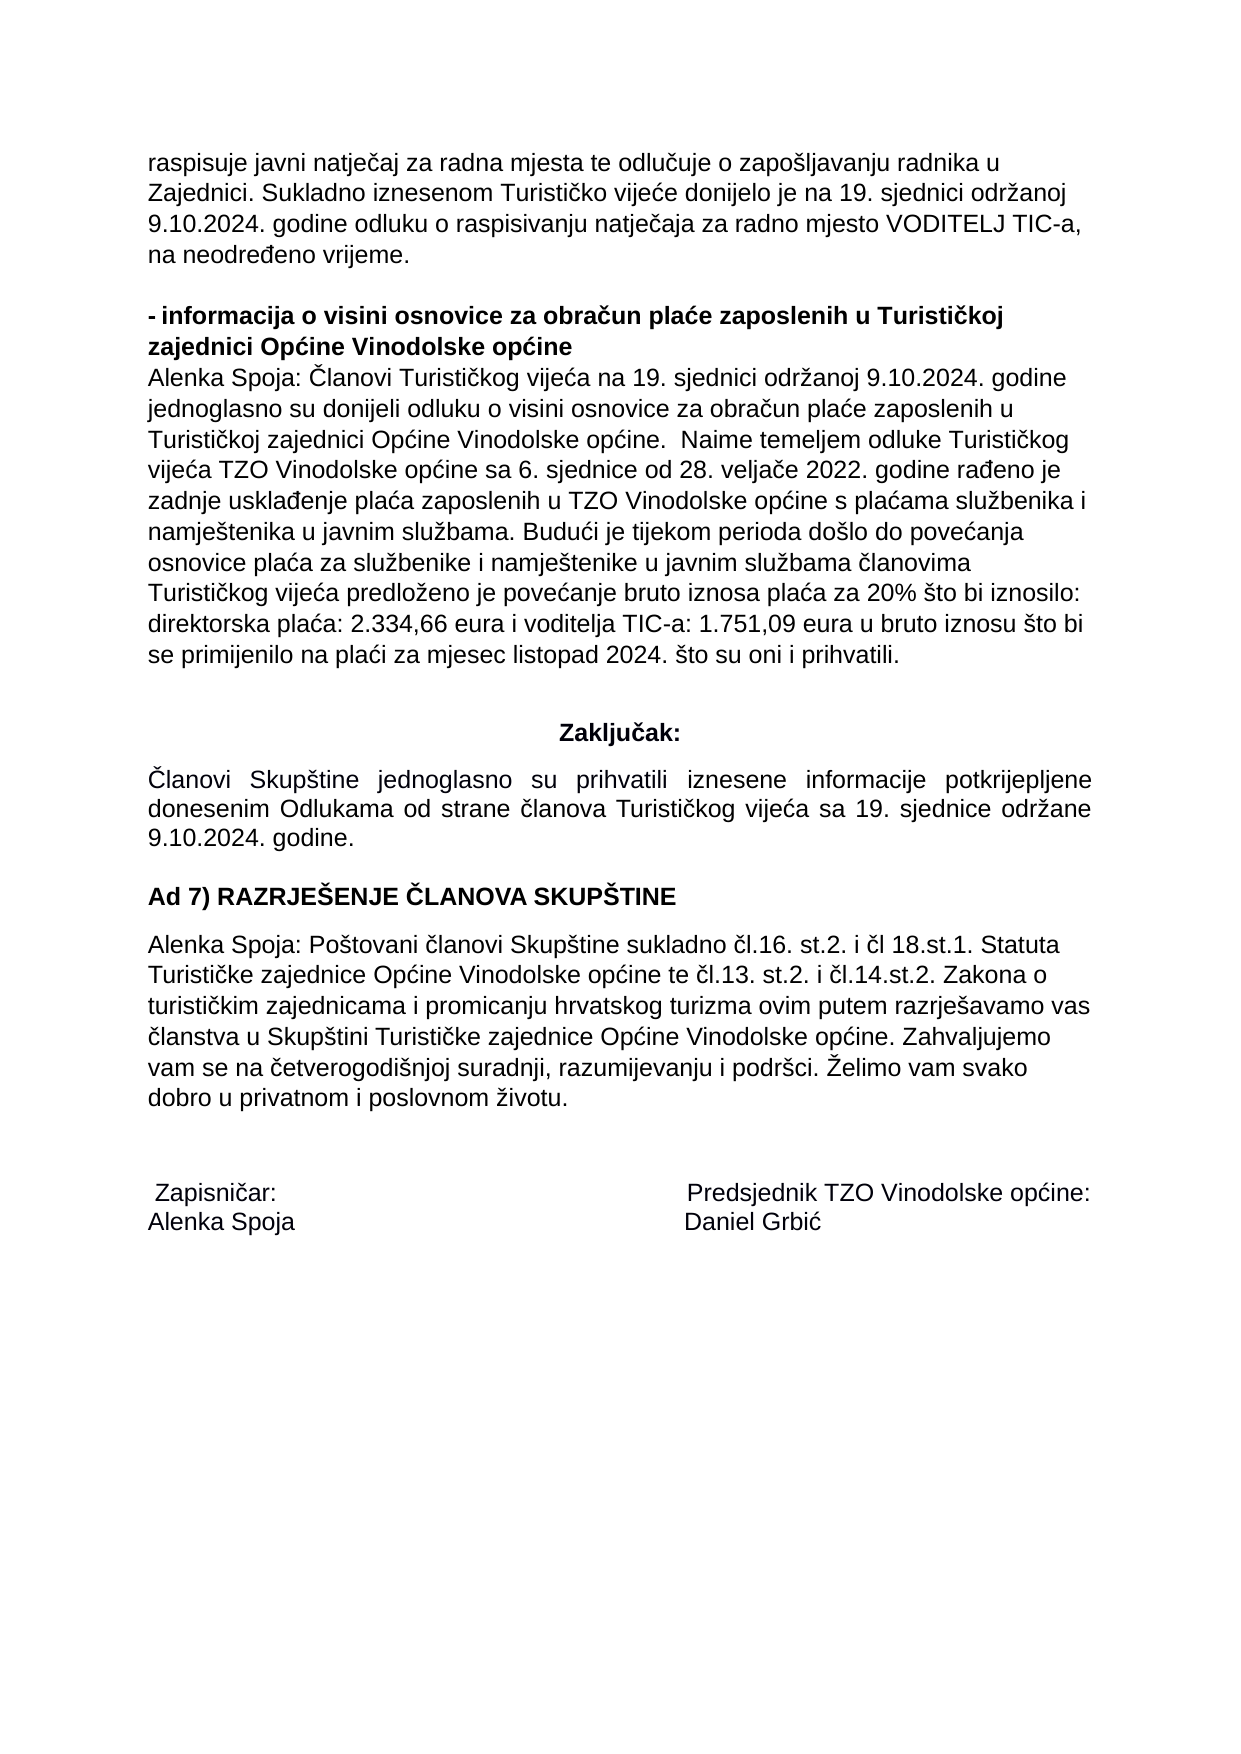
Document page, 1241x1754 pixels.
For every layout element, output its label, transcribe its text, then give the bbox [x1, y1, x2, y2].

text Alenka Spoja Daniel Grbić [148, 1207, 1093, 1236]
text Ad 7) RAZRJEŠENJE ČLANOVA SKUPŠTINE [148, 882, 1093, 911]
text - informacija o visini osnovice za obračun plaće zaposlenih u Turističkoj zajednici Općine Vinodolske općine [148, 301, 1093, 361]
text Alenka Spoja: Poštovani članovi Skupštine sukladno čl.16. st.2. i čl 18.st.1. Statuta Turističke zajednice Općine Vinodolske općine te čl.13. st.2. i čl.14.st.2. Zakona o turističkim zajednicama i promicanju hrvatskog turizma ovim putem razrješavamo vas članstva u Skupštini Turističke zajednice Općine Vinodolske općine. Zahvaljujemo vam se na četverogodišnjoj suradnji, razumijevanju i podršci. Želimo vam svako dobro u privatnom i poslovnom životu. [148, 929, 1093, 1112]
text Članovi Skupštine jednoglasno su prihvatili iznesene informacije potkrijepljene donesenim Odlukama od strane članova Turističkog vijeća sa 19. sjednice održane 9.10.2024. godine. [148, 765, 1093, 851]
text Zaključak: [148, 718, 1093, 747]
text Zapisničar: Predsjednik TZO Vinodolske općine: [148, 1178, 1093, 1207]
text Alenka Spoja: Članovi Turističkog vijeća na 19. sjednici održanoj 9.10.2024. godine jednoglasno su donijeli odluku o visini osnovice za obračun plaće zaposlenih u Turističkoj zajednici Općine Vinodolske općine. Naime temeljem odluke Turističkog vijeća TZO Vinodolske općine sa 6. sjednice od 28. veljače 2022. godine rađeno je zadnje usklađenje plaća zaposlenih u TZO Vinodolske općine s plaćama službenika i namještenika u javnim službama. Budući je tijekom perioda došlo do povećanja osnovice plaća za službenike i namještenike u javnim službama članovima Turističkog vijeća predloženo je povećanje bruto iznosa plaća za 20% što bi iznosilo: direktorska plaća: 2.334,66 eura i voditelja TIC-a: 1.751,09 eura u bruto iznosu što bi se primijenilo na plaći za mjesec listopad 2024. što su oni i prihvatili. [148, 363, 1093, 668]
text raspisuje javni natječaj za radna mjesta te odlučuje o zapošljavanju radnika u Zajednici. Sukladno iznesenom Turističko vijeće donijelo je na 19. sjednici održanoj 9.10.2024. godine odluku o raspisivanju natječaja za radno mjesto VODITELJ TIC-a, na neodređeno vrijeme. [148, 148, 1093, 268]
